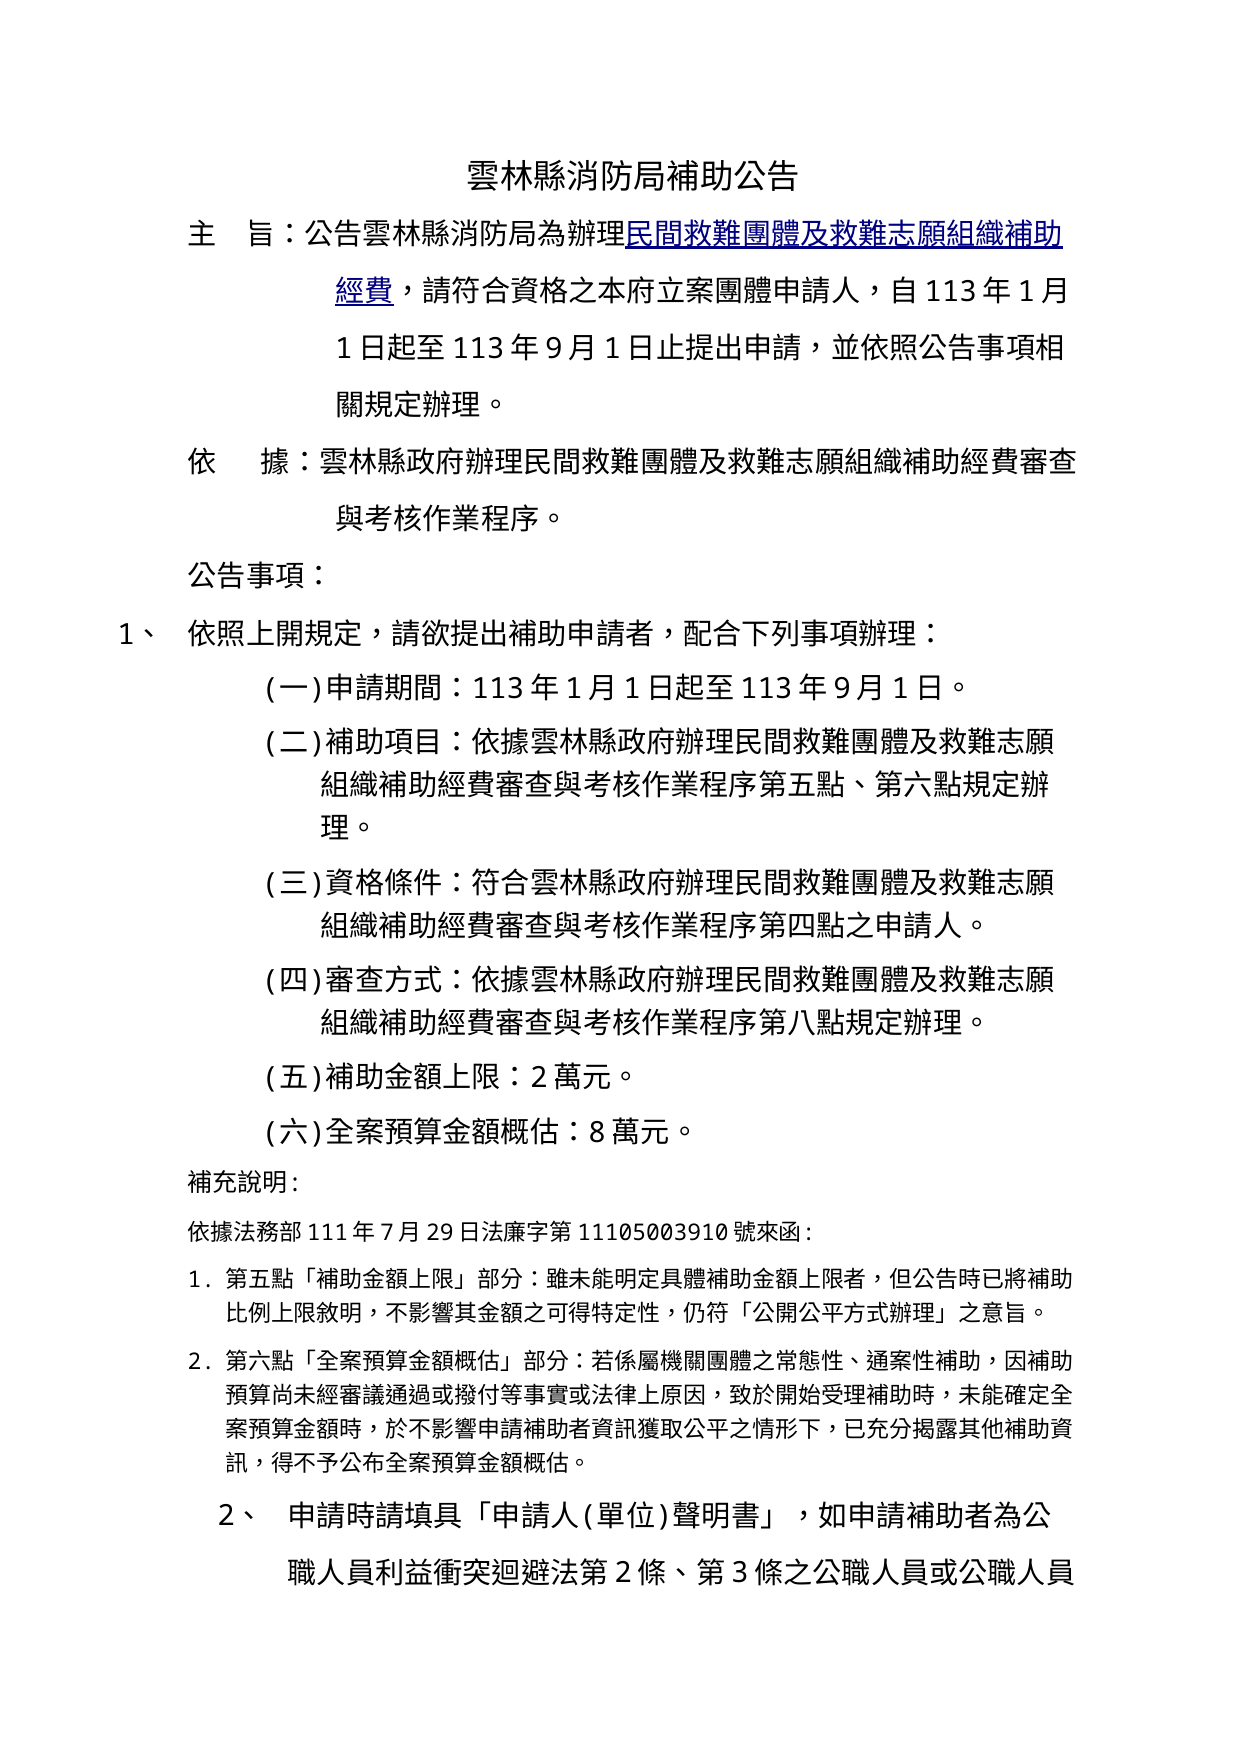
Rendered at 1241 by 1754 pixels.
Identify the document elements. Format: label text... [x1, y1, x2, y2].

list 依照上開規定，請欲提出補助申請者，配合下列事項辦理： [117, 610, 1078, 653]
list 第六點「全案預算金額概估」部分：若係屬機關團體之常態性、通案性補助，因補助預算尚未經審議通過或撥付等事實或法律上原因，致於開始受理補助時，未能確定全案預算金額時，於不影響申請補助者資訊獲取公平之情形下，已充分揭露其他補助資訊，得不予公布全案預算金額概估。 [187, 1343, 1078, 1478]
text (五)補助金額上限：2萬元。 [261, 1054, 1078, 1096]
list 第五點「補助金額上限」部分：雖未能明定具體補助金額上限者，但公告時已將補助比例上限敘明，不影響其金額之可得特定性，仍符「公開公平方式辦理」之意旨。 [187, 1261, 1078, 1328]
list 申請時請填具「申請人(單位)聲明書」，如申請補助者為公職人員利益衝突迴避法第2條、第3條之公職人員或公職人員 [217, 1493, 1078, 1592]
text 依 據：雲林縣政府辦理民間救難團體及救難志願組織補助經費審查與考核作業程序。 [188, 439, 1078, 538]
text (六)全案預算金額概估：8萬元。 [261, 1108, 1078, 1151]
text (一)申請期間：113年1月1日起至113年9月1日。 [261, 664, 1078, 707]
text 補充說明: [187, 1163, 1078, 1199]
text (二)補助項目：依據雲林縣政府辦理民間救難團體及救難志願組織補助經費審查與考核作業程序第五點、第六點規定辦理。 [261, 719, 1078, 847]
text 雲林縣消防局補助公告 [187, 150, 1078, 198]
text 主 旨：公告雲林縣消防局為辦理民間救難團體及救難志願組織補助經費，請符合資格之本府立案團體申請人，自113年1月1日起至113年9月1日止提出申請，並依照公告事項相關規定辦理。 [188, 210, 1078, 424]
text 公告事項： [187, 553, 1078, 595]
text 依據法務部111年7月29日法廉字第11105003910號來函: [187, 1213, 1078, 1247]
text (四)審查方式：依據雲林縣政府辦理民間救難團體及救難志願組織補助經費審查與考核作業程序第八點規定辦理。 [261, 957, 1078, 1042]
text (三)資格條件：符合雲林縣政府辦理民間救難團體及救難志願組織補助經費審查與考核作業程序第四點之申請人。 [261, 859, 1078, 945]
